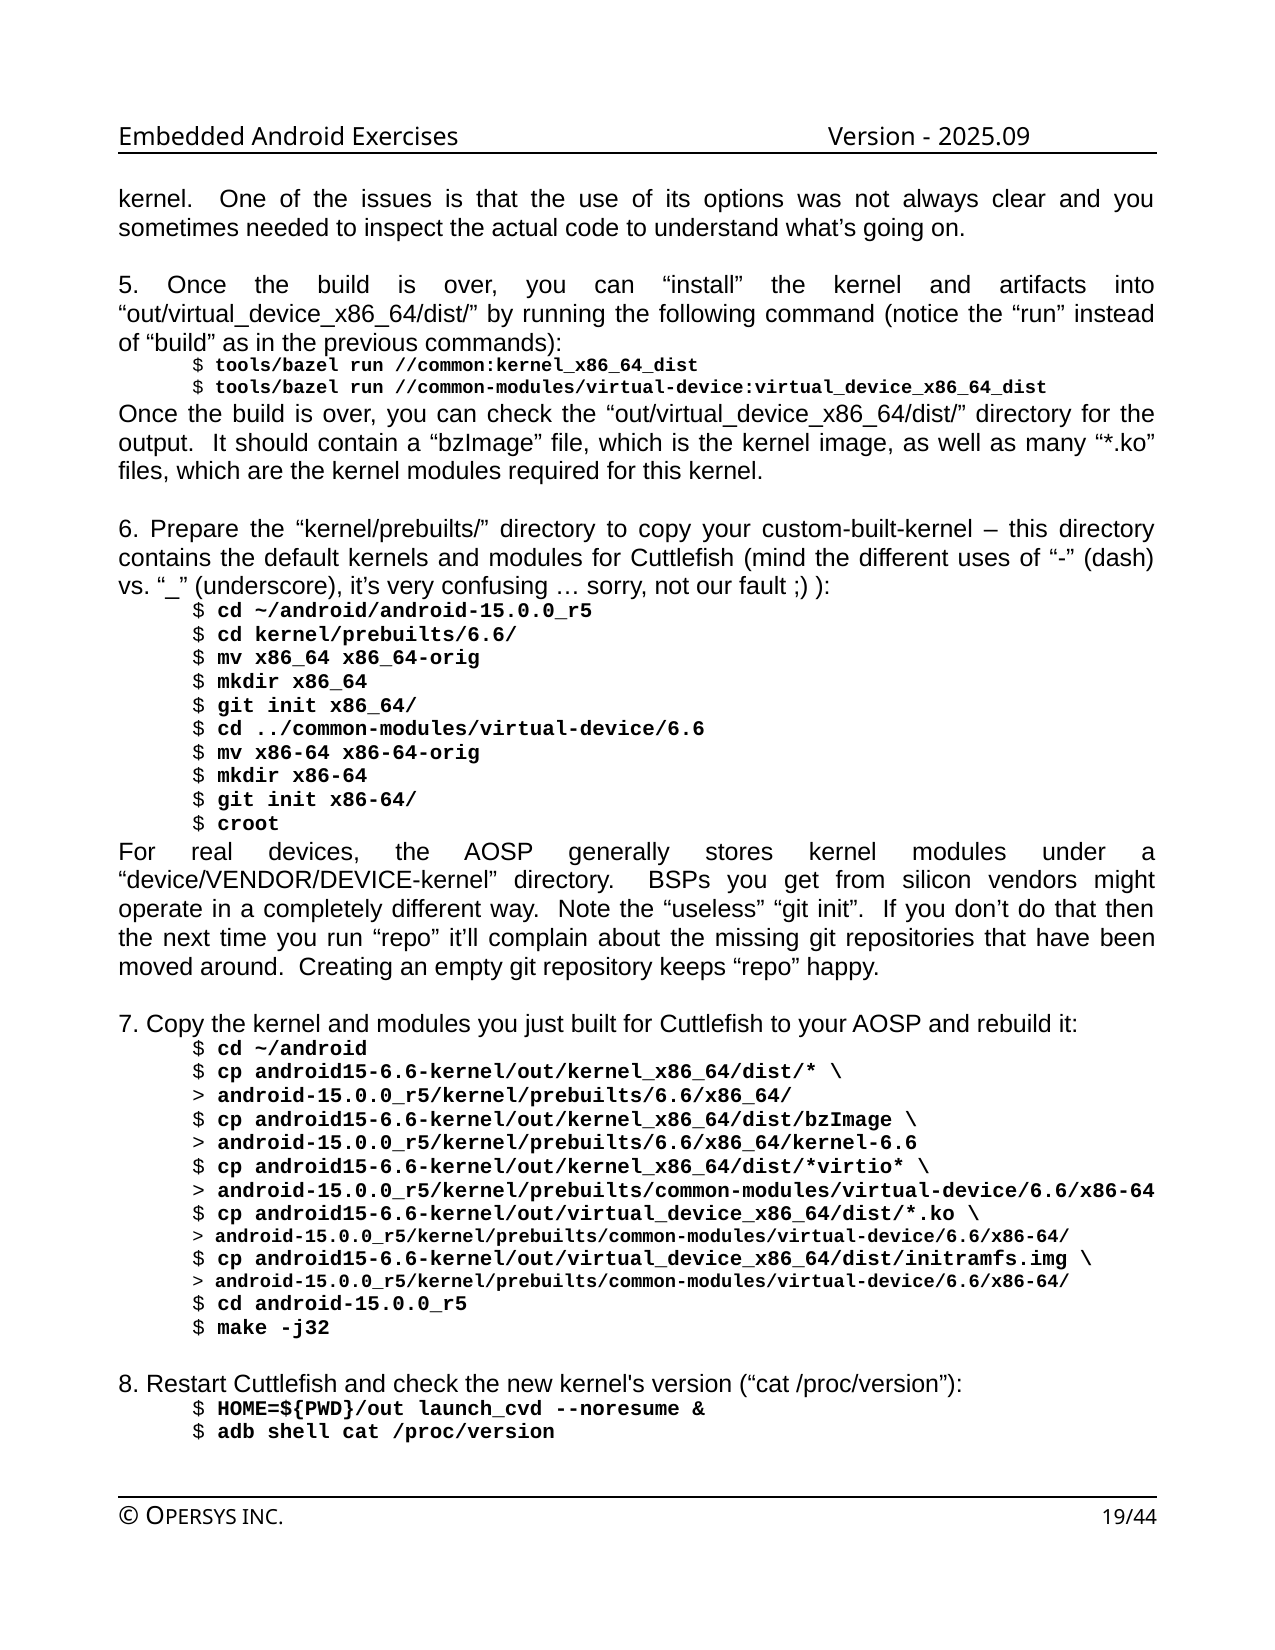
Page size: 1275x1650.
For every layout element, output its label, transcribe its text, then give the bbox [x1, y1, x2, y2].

text $ cp android15-6.6-kernel/out/kernel_x86_64/dist/* \ [192, 1061, 1157, 1085]
text $ HOME=${PWD}/out launch_cvd --noresume & [192, 1398, 1157, 1421]
text $ tools/bazel run //common:kernel_x86_64_dist [192, 356, 1157, 377]
text For real devices, the AOSP generally stores kernel modules under a “device/VENDOR/DEVICE-kernel” directory. BSPs you get from silicon vendors might operate in a completely different way. Note the “useless” “git init”. If you don’t do that then the next time you run “repo” it’ll complain about the missing git repositories that have been moved around. Creating an empty git repository keeps “repo” happy. [118, 836, 1157, 980]
text $ make -j32 [192, 1317, 1157, 1340]
text $ cd android-15.0.0_r5 [192, 1293, 1157, 1317]
text $ git init x86-64/ [192, 789, 1157, 813]
text $ cd ~/android [192, 1038, 1157, 1061]
text > android-15.0.0_r5/kernel/prebuilts/6.6/x86_64/ [192, 1085, 1157, 1109]
text > android-15.0.0_r5/kernel/prebuilts/common-modules/virtual-device/6.6/x86-64/ [192, 1227, 1157, 1248]
text $ mkdir x86-64 [192, 766, 1157, 789]
text $ cp android15-6.6-kernel/out/kernel_x86_64/dist/bzImage \ [192, 1109, 1157, 1132]
text > android-15.0.0_r5/kernel/prebuilts/common-modules/virtual-device/6.6/x86-64/ [192, 1272, 1157, 1293]
text $ git init x86_64/ [192, 694, 1157, 718]
text Once the build is over, you can check the “out/virtual_device_x86_64/dist/” directory for the output. It should contain a “bzImage” file, which is the kernel image, as well as many “*.ko” files, which are the kernel modules required for this kernel. [118, 399, 1157, 485]
text kernel. One of the issues is that the use of its options was not always clear and you sometimes needed to inspect the actual code to understand what’s going on. [118, 184, 1157, 241]
text $ cd kernel/prebuilts/6.6/ [192, 624, 1157, 647]
text $ cp android15-6.6-kernel/out/virtual_device_x86_64/dist/initramfs.img \ [192, 1248, 1157, 1272]
text $ cp android15-6.6-kernel/out/virtual_device_x86_64/dist/*.ko \ [192, 1203, 1157, 1227]
text $ croot [192, 813, 1157, 836]
text 7. Copy the kernel and modules you just built for Cuttlefish to your AOSP and rebuild it: [118, 1009, 1157, 1038]
text $ adb shell cat /proc/version [192, 1421, 1157, 1445]
text > android-15.0.0_r5/kernel/prebuilts/common-modules/virtual-device/6.6/x86-64 [192, 1179, 1157, 1203]
text $ tools/bazel run //common-modules/virtual-device:virtual_device_x86_64_dist [192, 377, 1157, 399]
text 5. Once the build is over, you can “install” the kernel and artifacts into “out/virtual_device_x86_64/dist/” by running the following command (notice the “run” instead of “build” as in the previous commands): [118, 270, 1157, 356]
text $ mv x86-64 x86-64-orig [192, 742, 1157, 766]
text $ mv x86_64 x86_64-orig [192, 647, 1157, 671]
text 8. Restart Cuttlefish and check the new kernel's version (“cat /proc/version”): [118, 1369, 1157, 1398]
text > android-15.0.0_r5/kernel/prebuilts/6.6/x86_64/kernel-6.6 [192, 1132, 1157, 1156]
text 6. Prepare the “kernel/prebuilts/” directory to copy your custom-built-kernel – this directory contains the default kernels and modules for Cuttlefish (mind the different uses of “-” (dash) vs. “_” (underscore), it’s very confusing … sorry, not our fault ;) ): [118, 514, 1157, 600]
text $ cd ~/android/android-15.0.0_r5 [192, 600, 1157, 624]
text $ mkdir x86_64 [192, 671, 1157, 694]
text $ cd ../common-modules/virtual-device/6.6 [192, 718, 1157, 742]
text $ cp android15-6.6-kernel/out/kernel_x86_64/dist/*virtio* \ [192, 1156, 1157, 1179]
